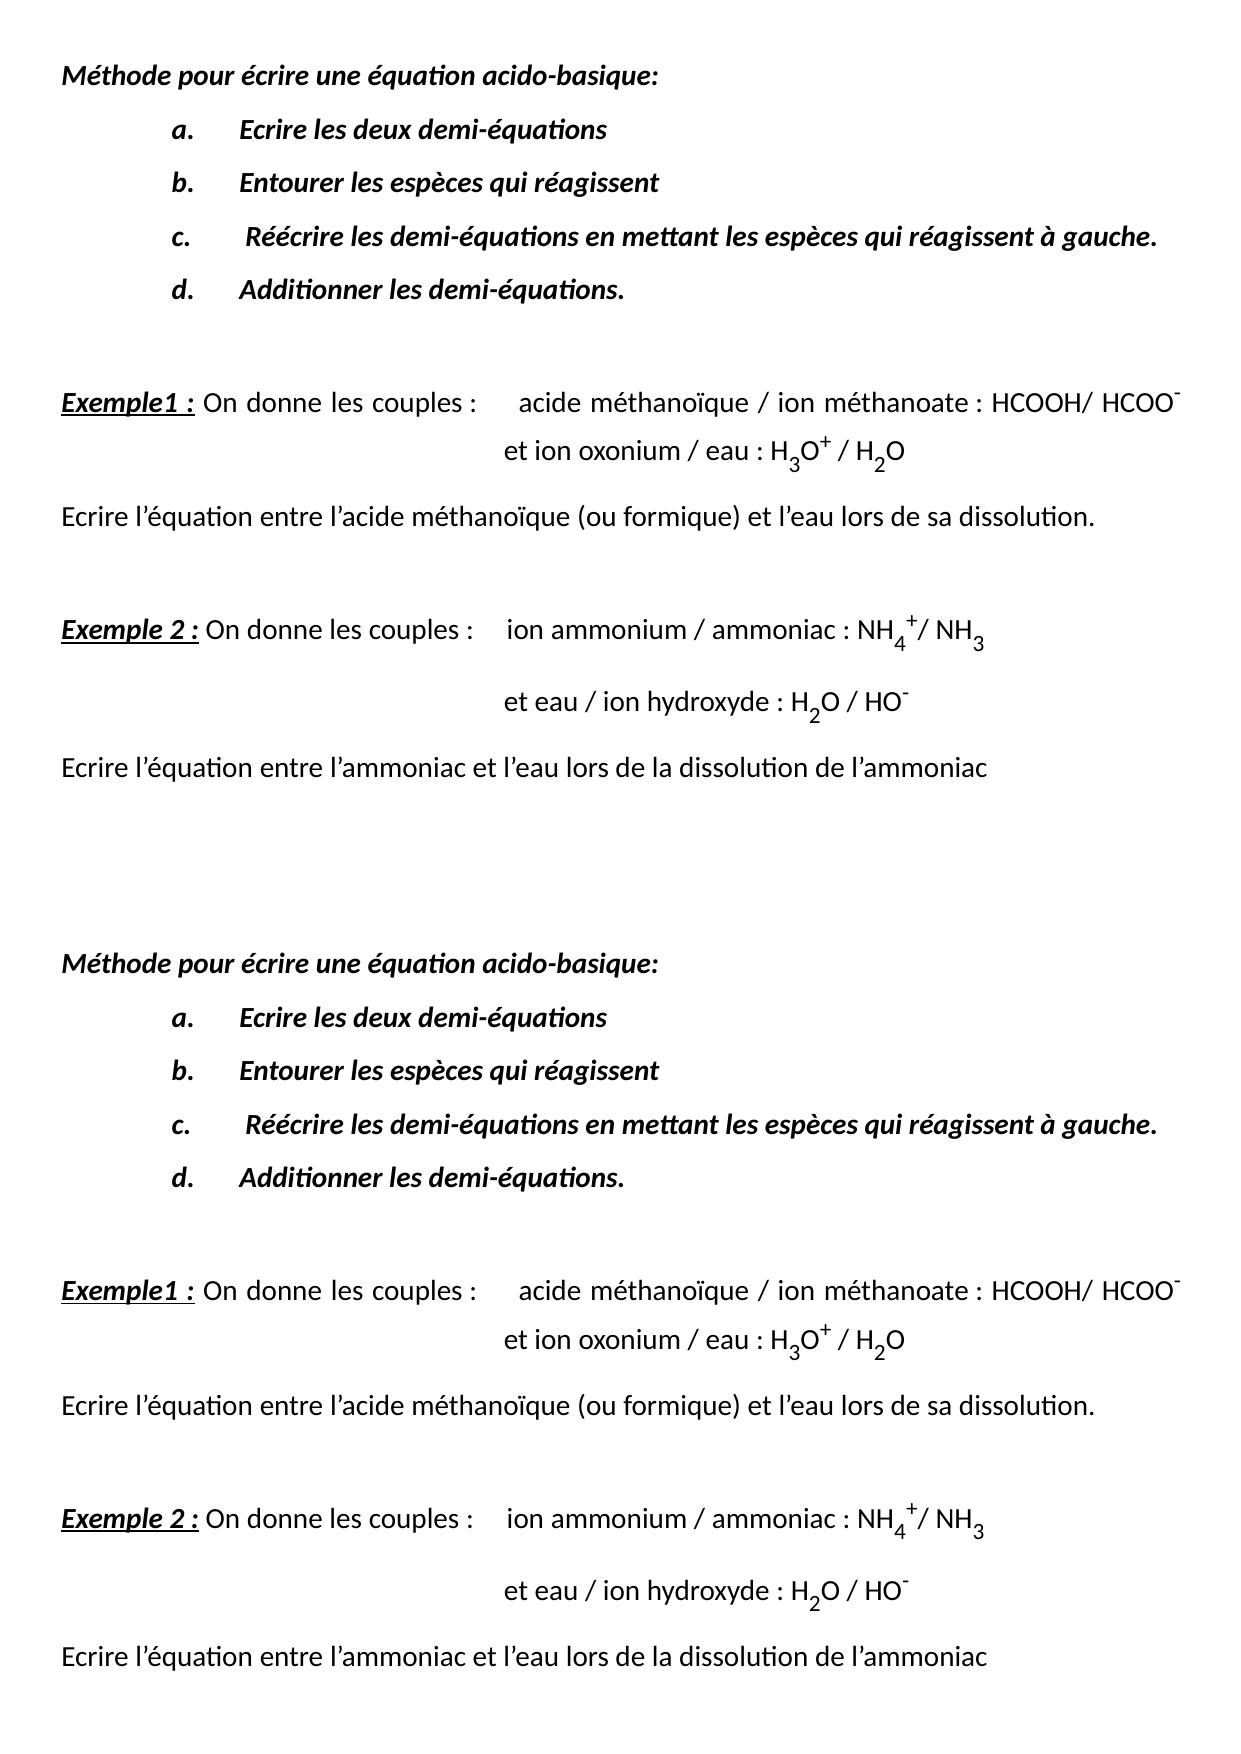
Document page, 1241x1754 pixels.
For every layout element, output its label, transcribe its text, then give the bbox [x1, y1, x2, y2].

text c. Réécrire les demi-équations en mettant les espèces qui réagissent à gauche. [171, 1106, 1181, 1141]
text b. Entourer les espèces qui réagissent [171, 1052, 1181, 1088]
text Ecrire l’équation entre l’acide méthanoïque (ou formique) et l’eau lors de sa dissolution. [61, 498, 1181, 534]
text Exemple1 : On donne les couples : acide méthanoïque / ion méthanoate : HCOOH/ HCOO- et ion oxonium / eau : H3O+ / H2O [61, 1266, 1181, 1367]
text Ecrire l’équation entre l’ammoniac et l’eau lors de la dissolution de l’ammoniac [61, 749, 1181, 785]
text c. Réécrire les demi-équations en mettant les espèces qui réagissent à gauche. [171, 218, 1181, 253]
text Exemple 2 : On donne les couples : ion ammonium / ammoniac : NH4+/ NH3 [61, 1494, 1181, 1546]
text et eau / ion hydroxyde : H2O / HO- [430, 677, 1181, 729]
text a. Ecrire les deux demi-équations [171, 999, 1181, 1034]
text d. Additionner les demi-équations. [171, 271, 1181, 307]
text et eau / ion hydroxyde : H2O / HO- [430, 1566, 1181, 1618]
text b. Entourer les espèces qui réagissent [171, 164, 1181, 200]
text Exemple1 : On donne les couples : acide méthanoïque / ion méthanoate : HCOOH/ HCOO- et ion oxonium / eau : H3O+ / H2O [61, 378, 1181, 478]
text Méthode pour écrire une équation acido-basique: [61, 946, 1181, 981]
text Ecrire l’équation entre l’acide méthanoïque (ou formique) et l’eau lors de sa dissolution. [61, 1387, 1181, 1422]
text Exemple 2 : On donne les couples : ion ammonium / ammoniac : NH4+/ NH3 [61, 605, 1181, 657]
text a. Ecrire les deux demi-équations [171, 111, 1181, 146]
text d. Additionner les demi-équations. [171, 1159, 1181, 1195]
text Ecrire l’équation entre l’ammoniac et l’eau lors de la dissolution de l’ammoniac [61, 1638, 1181, 1673]
text Méthode pour écrire une équation acido-basique: [61, 57, 1181, 93]
